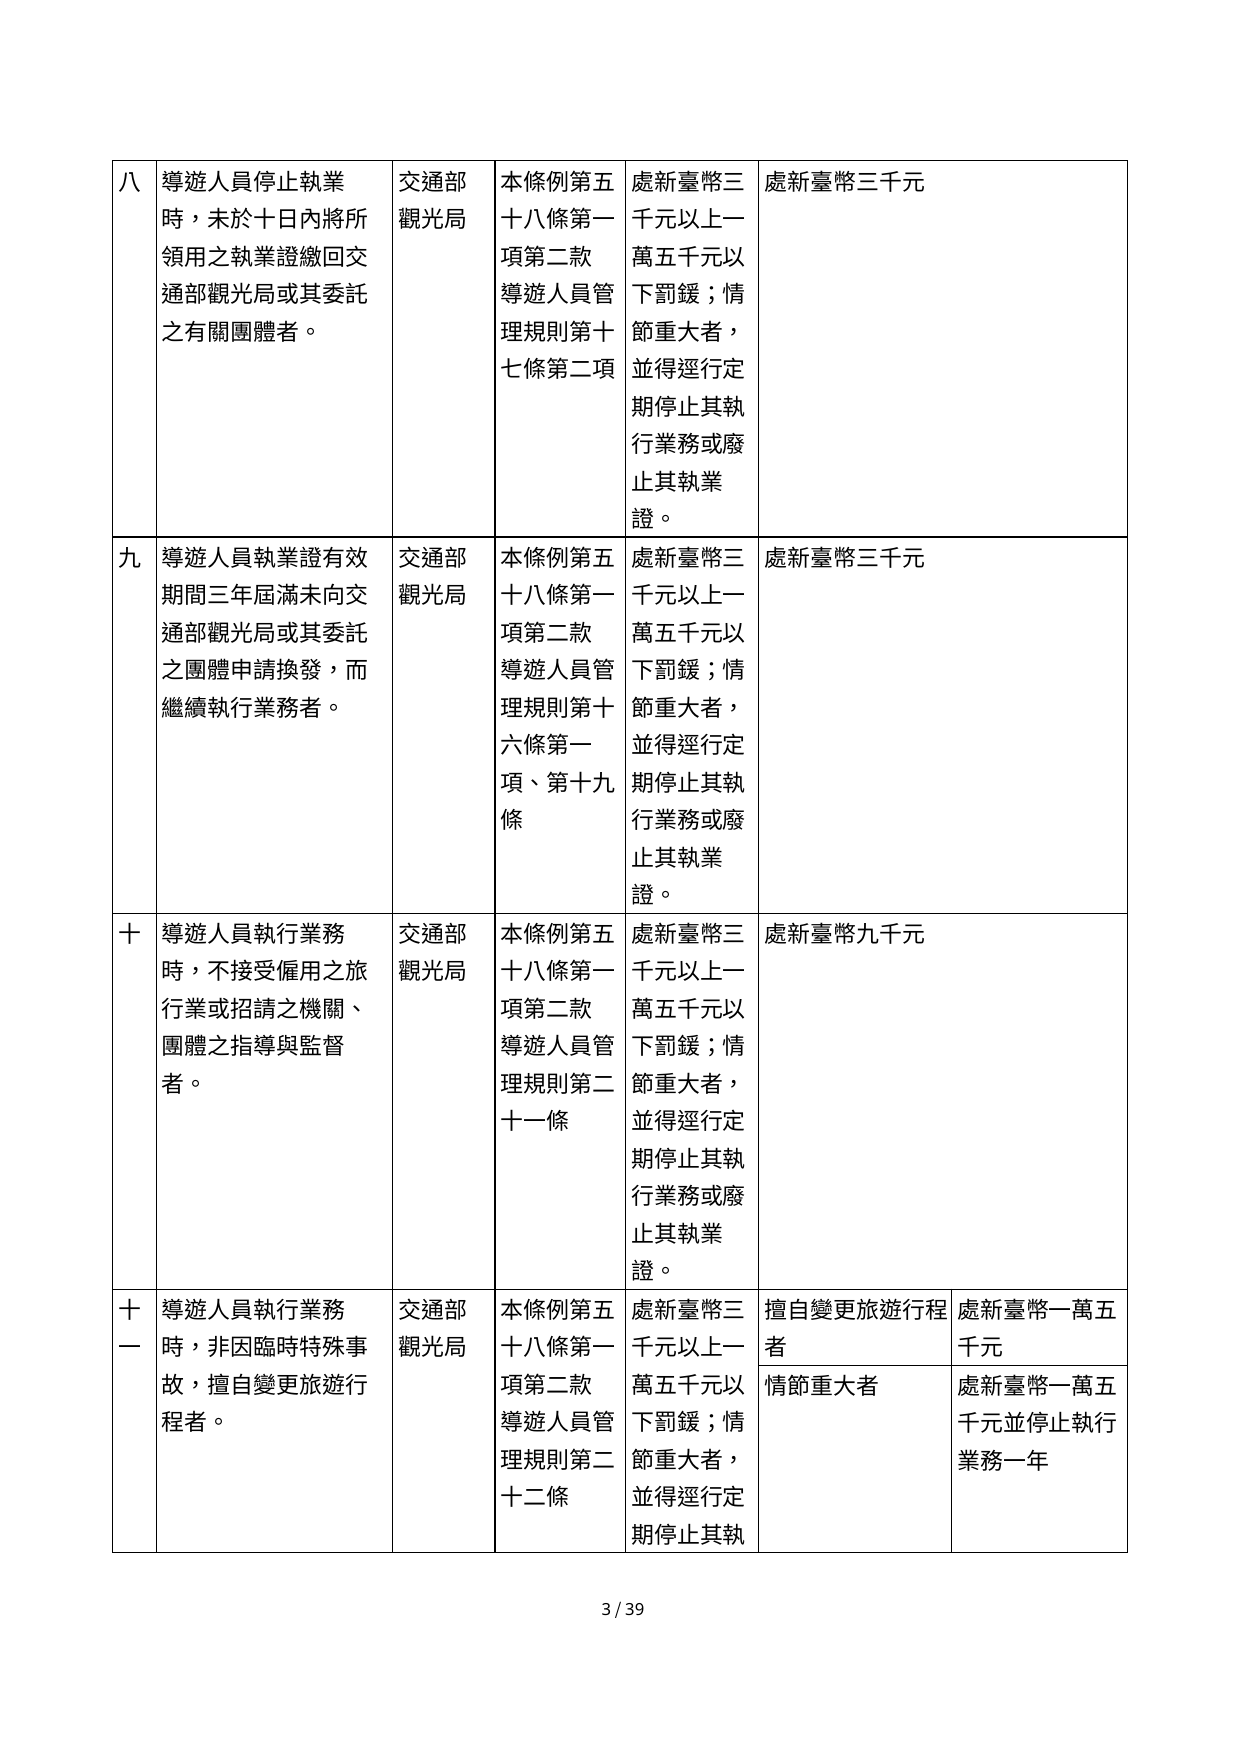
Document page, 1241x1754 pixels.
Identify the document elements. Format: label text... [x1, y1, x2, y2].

table_cell 處新臺幣三千元以上一萬五千元以下罰鍰；情節重大者，並得逕行定期停止其執 [626, 1290, 758, 1552]
table_cell 交通部 觀光局 [393, 1290, 494, 1552]
table_cell 本條例第五十八條第一項第二款 導遊人員管理規則第二十二條 [496, 1290, 625, 1552]
table_cell 十 [113, 914, 156, 1288]
table_cell 處新臺幣九千元 [759, 914, 1127, 1288]
table_cell 處新臺幣三千元 [759, 538, 1127, 912]
table_cell 處新臺幣一萬五千元 [952, 1290, 1127, 1364]
table_cell 本條例第五十八條第一項第二款 導遊人員管理規則第十六條第一項、第十九條 [496, 538, 625, 912]
table_cell 處新臺幣三千元 [759, 161, 1127, 536]
table_cell 交通部 觀光局 [393, 538, 494, 912]
table_cell 本條例第五十八條第一項第二款 導遊人員管理規則第二十一條 [496, 914, 625, 1288]
table_cell 處新臺幣三千元以上一萬五千元以下罰鍰；情節重大者，並得逕行定期停止其執行業務或廢止其執業證。 [626, 161, 758, 536]
table_cell 導遊人員停止執業時，未於十日內將所領用之執業證繳回交通部觀光局或其委託之有關團體者。 [157, 161, 392, 536]
table_cell 擅自變更旅遊行程者 [759, 1290, 951, 1364]
table_cell 處新臺幣三千元以上一萬五千元以下罰鍰；情節重大者，並得逕行定期停止其執行業務或廢止其執業證。 [626, 538, 758, 912]
table_cell 交通部 觀光局 [393, 914, 494, 1288]
table_cell 導遊人員執行業務時，非因臨時特殊事故，擅自變更旅遊行程者。 [157, 1290, 392, 1552]
table_cell 處新臺幣三千元以上一萬五千元以下罰鍰；情節重大者，並得逕行定期停止其執行業務或廢止其執業證。 [626, 914, 758, 1288]
table_cell 九 [113, 538, 156, 912]
table_cell 十一 [113, 1290, 156, 1552]
table_cell 本條例第五十八條第一項第二款 導遊人員管理規則第十七條第二項 [496, 161, 625, 536]
table_cell 導遊人員執業證有效期間三年屆滿未向交通部觀光局或其委託之團體申請換發，而繼續執行業務者。 [157, 538, 392, 912]
table_cell 情節重大者 [759, 1366, 951, 1552]
table_cell 交通部 觀光局 [393, 161, 494, 536]
table_cell 八 [113, 161, 156, 536]
table_cell 處新臺幣一萬五千元並停止執行業務一年 [952, 1366, 1127, 1552]
table_cell 導遊人員執行業務時，不接受僱用之旅行業或招請之機關、團體之指導與監督者。 [157, 914, 392, 1288]
